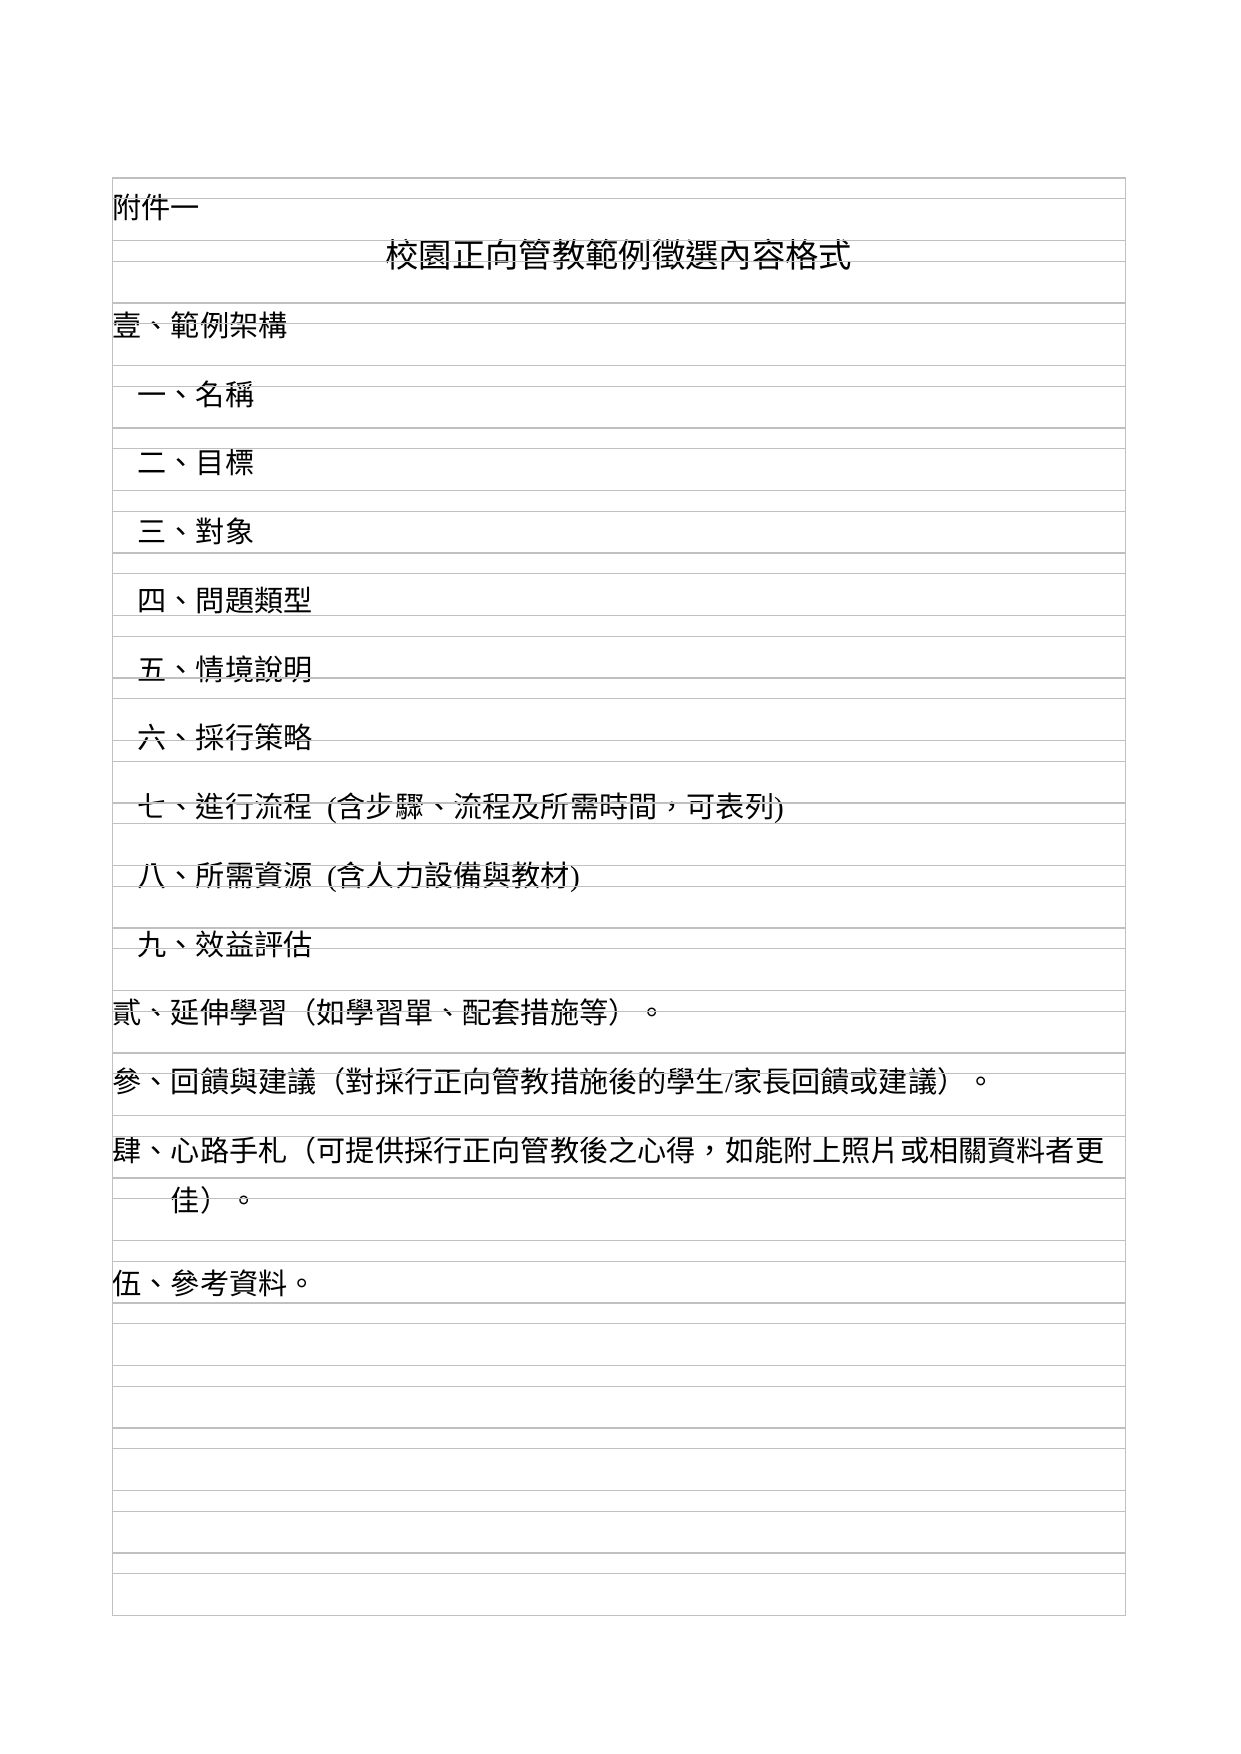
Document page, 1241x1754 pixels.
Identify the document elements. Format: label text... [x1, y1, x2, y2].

text 五、情境說明 [137, 679, 1125, 690]
text 八、所需資源 (含人力設備與教材) [409, 866, 458, 886]
text 校園正向管教範例徵選內容格式 [736, 241, 792, 261]
text 八、所需資源 (含人力設備與教材) [467, 866, 521, 886]
text [137, 502, 1125, 511]
text 校園正向管教範例徵選內容格式 [678, 241, 734, 261]
text 八、所需資源 (含人力設備與教材) [565, 866, 1125, 886]
text 九、效益評估 [137, 929, 1125, 948]
text 壹、範例架構 [113, 296, 1125, 302]
text 校園正向管教範例徵選內容格式 [491, 247, 513, 261]
text 肆、心路手札（可提供採行正向管教後之心得，如能附上照片或相關資料者更佳）。 [113, 1199, 1125, 1221]
text 肆、心路手札（可提供採行正向管教後之心得，如能附上照片或相關資料者更佳）。 [113, 1137, 1125, 1177]
text 校園正向管教範例徵選內容格式 [471, 241, 499, 261]
text 三、對象 [137, 512, 1125, 552]
text 校園正向管教範例徵選內容格式 [574, 241, 596, 261]
text [137, 616, 1125, 621]
text 七、進行流程 (含步驟、流程及所需時間，可表列) [137, 777, 1125, 802]
text 伍、參考資料。 [113, 1262, 1125, 1302]
text [137, 434, 1125, 448]
text 七、進行流程 (含步驟、流程及所需時間，可表列) [331, 804, 1125, 823]
text 八、所需資源 (含人力設備與教材) [381, 866, 407, 886]
text 九、效益評估 [137, 949, 1125, 965]
text 四、問題類型 [137, 574, 1125, 615]
text 八、所需資源 (含人力設備與教材) [143, 866, 160, 886]
text 貳、延伸學習（如學習單、配套措施等）。 [113, 984, 1125, 990]
text 校園正向管教範例徵選內容格式 [113, 227, 1125, 240]
text 八、所需資源 (含人力設備與教材) [137, 887, 1125, 896]
text [113, 179, 1125, 198]
text 二、目標 [137, 449, 1125, 484]
text 校園正向管教範例徵選內容格式 [500, 241, 563, 261]
text 一、名稱 [137, 387, 1125, 415]
text 校園正向管教範例徵選內容格式 [633, 241, 647, 261]
text 八、所需資源 (含人力設備與教材) [331, 866, 378, 886]
text 校園正向管教範例徵選內容格式 [394, 241, 421, 261]
text 七、進行流程 (含步驟、流程及所需時間，可表列) [137, 804, 334, 823]
text [113, 1241, 1125, 1261]
text 八、所需資源 (含人力設備與教材) [265, 866, 293, 886]
text 校園正向管教範例徵選內容格式 [423, 243, 446, 261]
text 校園正向管教範例徵選內容格式 [113, 241, 391, 261]
text 校園正向管教範例徵選內容格式 [449, 241, 468, 261]
text 八、所需資源 (含人力設備與教材) [156, 866, 198, 886]
text 校園正向管教範例徵選內容格式 [113, 262, 1125, 277]
text 壹、範例架構 [113, 304, 1125, 323]
text [113, 1054, 1125, 1073]
text 六、採行策略 [137, 709, 1125, 740]
text 八、所需資源 (含人力設備與教材) [213, 866, 271, 886]
text 六、採行策略 [137, 741, 1125, 759]
text 肆、心路手札（可提供採行正向管教後之心得，如能附上照片或相關資料者更佳）。 [113, 1121, 1125, 1136]
text 八、所需資源 (含人力設備與教材) [304, 866, 334, 886]
text 八、所需資源 (含人力設備與教材) [137, 846, 1125, 865]
text 校園正向管教範例徵選內容格式 [595, 241, 625, 261]
text 貳、延伸學習（如學習單、配套措施等）。 [113, 991, 1125, 1011]
text 校園正向管教範例徵選內容格式 [659, 241, 677, 261]
text 貳、延伸學習（如學習單、配套措施等）。 [113, 1012, 1125, 1034]
text 校園正向管教範例徵選內容格式 [805, 241, 839, 261]
text 參、回饋與建議（對採行正向管教措施後的學生/家長回饋或建議）。 [113, 1074, 1125, 1102]
text 九、效益評估 [137, 915, 1125, 927]
text 壹、範例架構 [113, 324, 1125, 346]
text [137, 366, 1125, 386]
text 肆、心路手札（可提供採行正向管教後之心得，如能附上照片或相關資料者更佳）。 [113, 1179, 1125, 1198]
text 校園正向管教範例徵選內容格式 [840, 241, 1125, 261]
text 附件一 [113, 199, 1125, 227]
text 五、情境說明 [137, 640, 1125, 677]
